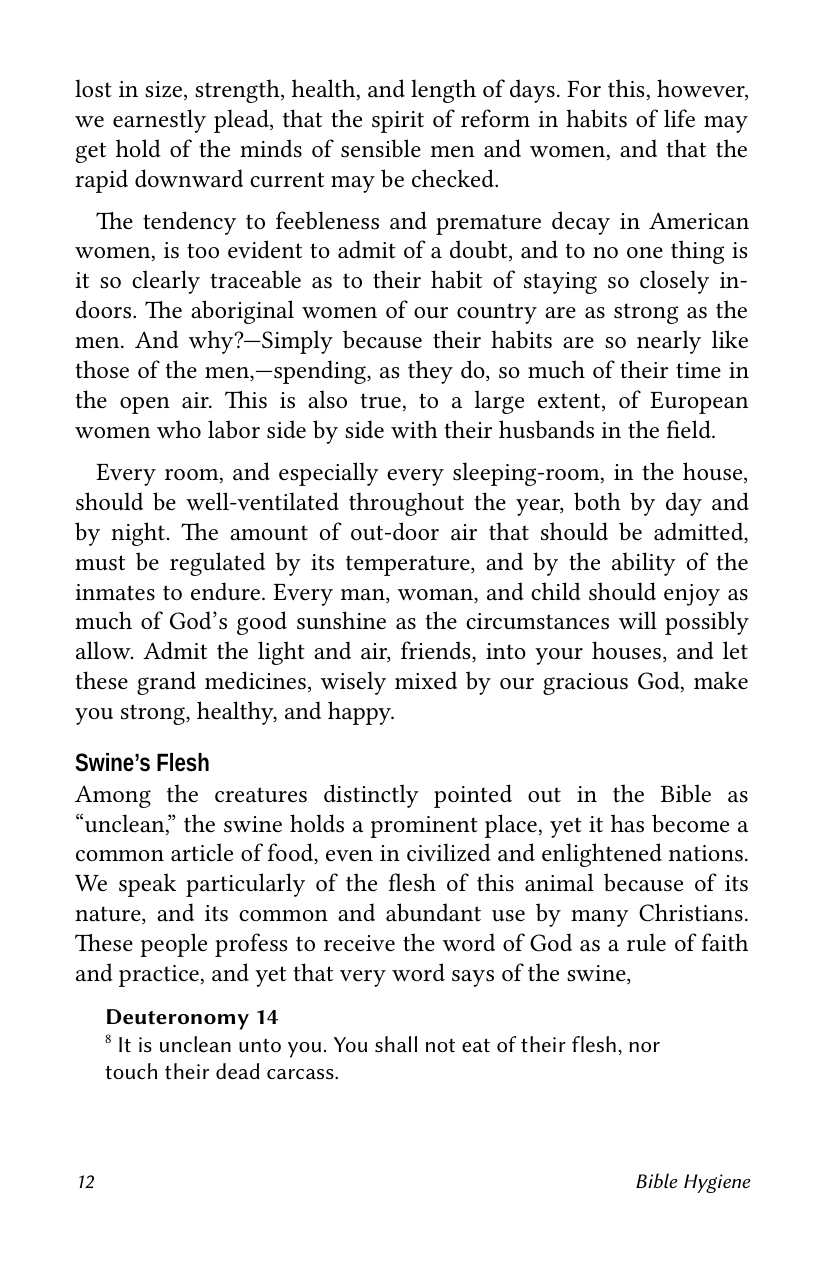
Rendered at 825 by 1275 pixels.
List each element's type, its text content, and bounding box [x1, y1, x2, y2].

text Every room, and especially every sleeping-room, in the house, should be well-ventilated throughout the year, both by day and by night. The amount of out-door air that should be admitted, must be regulated by its temperature, and by the ability of the inmates to endure. Every man, woman, and child should enjoy as much of God’s good sunshine as the circumstances will possibly allow. Admit the light and air, friends, into your houses, and let these grand medicines, wisely mixed by our gracious God, make you strong, healthy, and happy. [75, 458, 750, 726]
text lost in size, strength, health, and length of days. For this, however, we earnestly plead, that the spirit of reform in habits of life may get hold of the minds of sensible men and women, and that the rapid downward current may be checked. [75, 75, 750, 193]
text Deuteronomy 14 [105, 1004, 750, 1030]
subtitle Swine’s Flesh [75, 748, 750, 777]
text Among the creatures distinctly pointed out in the Bible as “unclean,” the swine holds a prominent place, yet it has become a common article of food, even in civilized and enlightened nations. We speak particularly of the flesh of this animal because of its nature, and its common and abundant use by many Christians. These people profess to receive the word of God as a rule of faith and practice, and yet that very word says of the swine, [75, 780, 750, 988]
text 8 It is unclean unto you. You shall not eat of their flesh, nor touch their dead carcass. [105, 1032, 720, 1085]
text The tendency to feebleness and premature decay in American women, is too evident to admit of a doubt, and to no one thing is it so clearly traceable as to their habit of staying so closely in-doors. The aboriginal women of our country are as strong as the men. And why?—Simply because their habits are so nearly like those of the men,—spending, as they do, so much of their time in the open air. This is also true, to a large extent, of European women who labor side by side with their husbands in the field. [75, 207, 750, 444]
